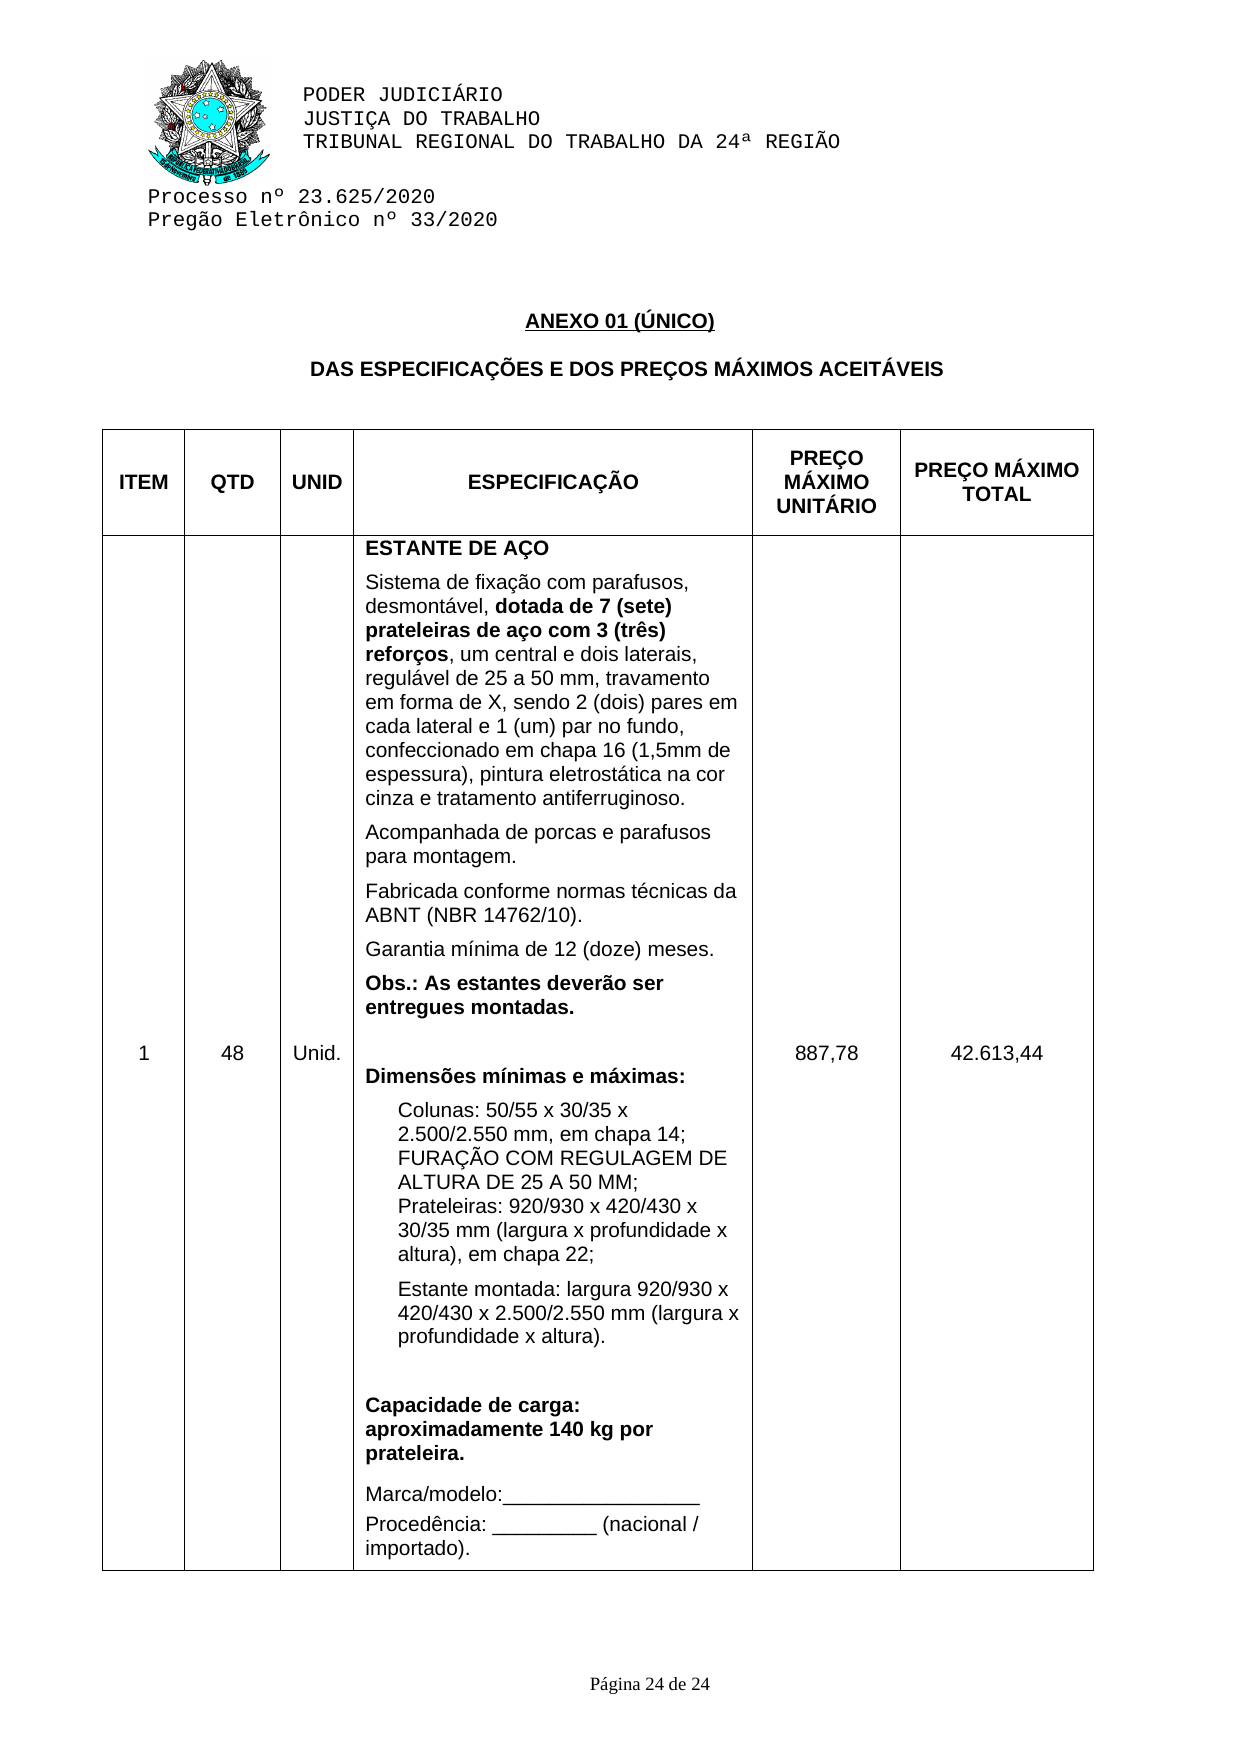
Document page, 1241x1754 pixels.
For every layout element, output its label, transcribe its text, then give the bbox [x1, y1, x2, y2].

table_header QTD [185, 430, 280, 535]
table_cell ESTANTE DE AÇO Sistema de fixação com parafusos, desmontável, dotada de 7 (sete) prateleiras de aço com 3 (três) reforços, um central e dois laterais, regulável de 25 a 50 mm, travamento em forma de X, sendo 2 (dois) pares em cada lateral e 1 (um) par no fundo, confeccionado em chapa 16 (1,5mm de espessura), pintura eletrostática na cor cinza e tratamento antiferruginoso. Acompanhada de porcas e parafusos para montagem. Fabricada conforme normas técnicas da ABNT (NBR 14762/10). Garantia mínima de 12 (doze) meses. Obs.: As estantes deverão ser entregues montadas. Dimensões mínimas e máximas: Colunas: 50/55 x 30/35 x 2.500/2.550 mm, em chapa 14; FURAÇÃO COM REGULAGEM DE ALTURA DE 25 A 50 MM; Prateleiras: 920/930 x 420/430 x 30/35 mm (largura x profundidade x altura), em chapa 22; Estante montada: largura 920/930 x 420/430 x 2.500/2.550 mm (largura x profundidade x altura). Capacidade de carga: aproximadamente 140 kg por prateleira. Marca/modelo:_________________ Procedência: _________ (nacional / importado). [354, 536, 752, 1570]
text DAS ESPECIFICAÇÕES E DOS PREÇOS MÁXIMOS ACEITÁVEIS [103, 357, 1151, 381]
picture [147, 59, 272, 186]
table_header ESPECIFICAÇÃO [354, 430, 752, 535]
table_cell 1 [103, 536, 184, 1570]
table_cell Unid. [281, 536, 353, 1570]
table_cell 887,78 [753, 536, 900, 1570]
table_header UNID [281, 430, 353, 535]
table_header PREÇO MÁXIMO UNITÁRIO [753, 430, 900, 535]
table_cell 48 [185, 536, 280, 1570]
text ANEXO 01 (ÚNICO) [89, 309, 1151, 333]
table_header PREÇO MÁXIMO TOTAL [901, 430, 1093, 535]
table_cell 42.613,44 [901, 536, 1093, 1570]
table_header ITEM [103, 430, 184, 535]
